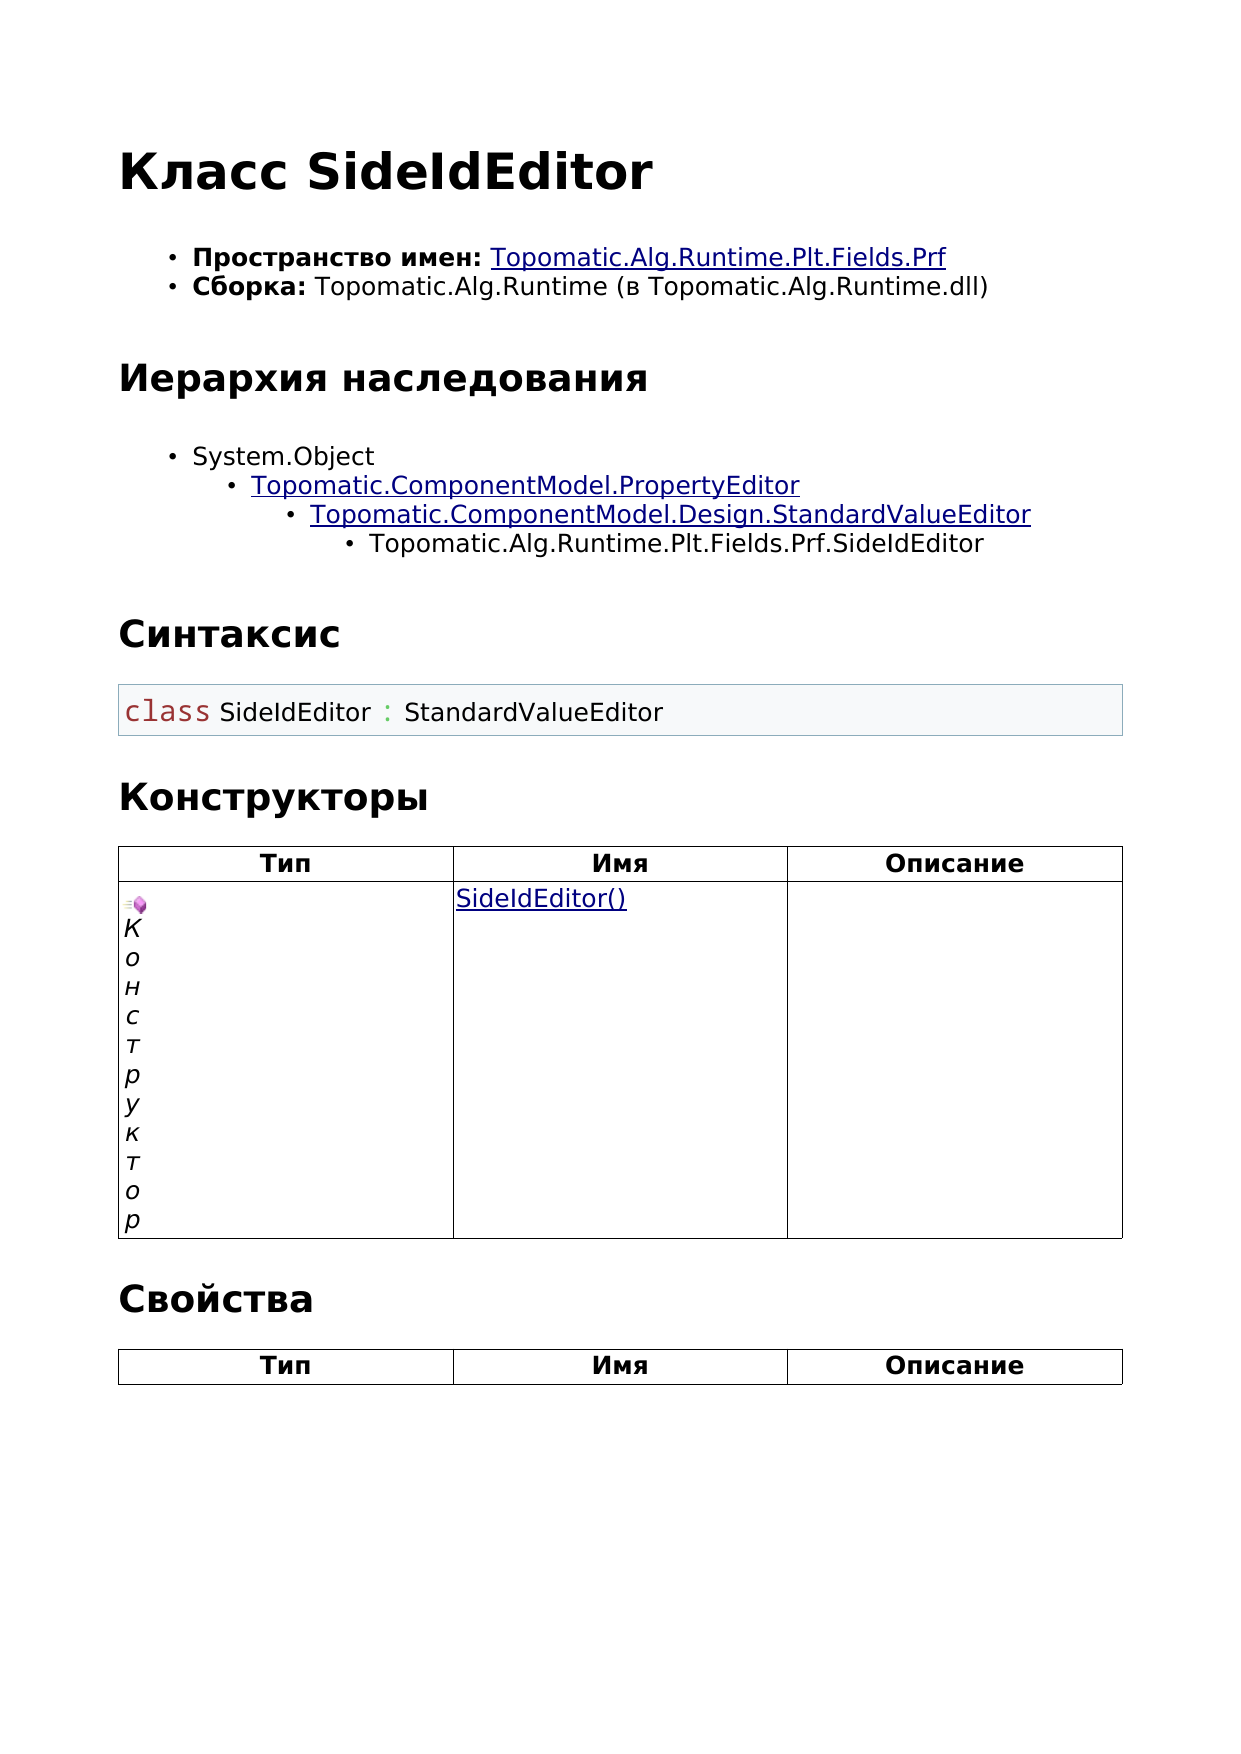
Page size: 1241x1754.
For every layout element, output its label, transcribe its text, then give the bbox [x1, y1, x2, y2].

list Topomatic.ComponentModel.Design.StandardValueEditor [295, 500, 1122, 529]
list Topomatic.ComponentModel.PropertyEditor [236, 471, 1122, 500]
subtitle Иерархия наследования [118, 356, 1122, 400]
subtitle Класс SideIdEditor [118, 143, 1122, 201]
table_header Описание [788, 1350, 1122, 1384]
table_cell SideIdEditor() [454, 882, 787, 1238]
list Пространство имен: Topomatic.Alg.Runtime.Plt.Fields.Prf [177, 243, 1122, 272]
subtitle Свойства [118, 1278, 1122, 1321]
subtitle Конструкторы [118, 775, 1122, 819]
table_cell [788, 882, 1122, 1238]
table_cell [119, 882, 453, 1238]
list System.Object [177, 442, 1122, 471]
subtitle Синтаксис [118, 613, 1122, 657]
table_header class SideIdEditor : StandardValueEditor [119, 685, 1122, 735]
table_header Имя [454, 847, 787, 881]
picture [121, 896, 147, 914]
table_header Описание [788, 847, 1122, 881]
table_header Тип [119, 847, 453, 881]
list Сборка: Topomatic.Alg.Runtime (в Topomatic.Alg.Runtime.dll) [177, 272, 1122, 302]
list Topomatic.Alg.Runtime.Plt.Fields.Prf.SideIdEditor [354, 529, 1122, 558]
table_header Тип [119, 1350, 453, 1384]
table_header Имя [454, 1350, 787, 1384]
